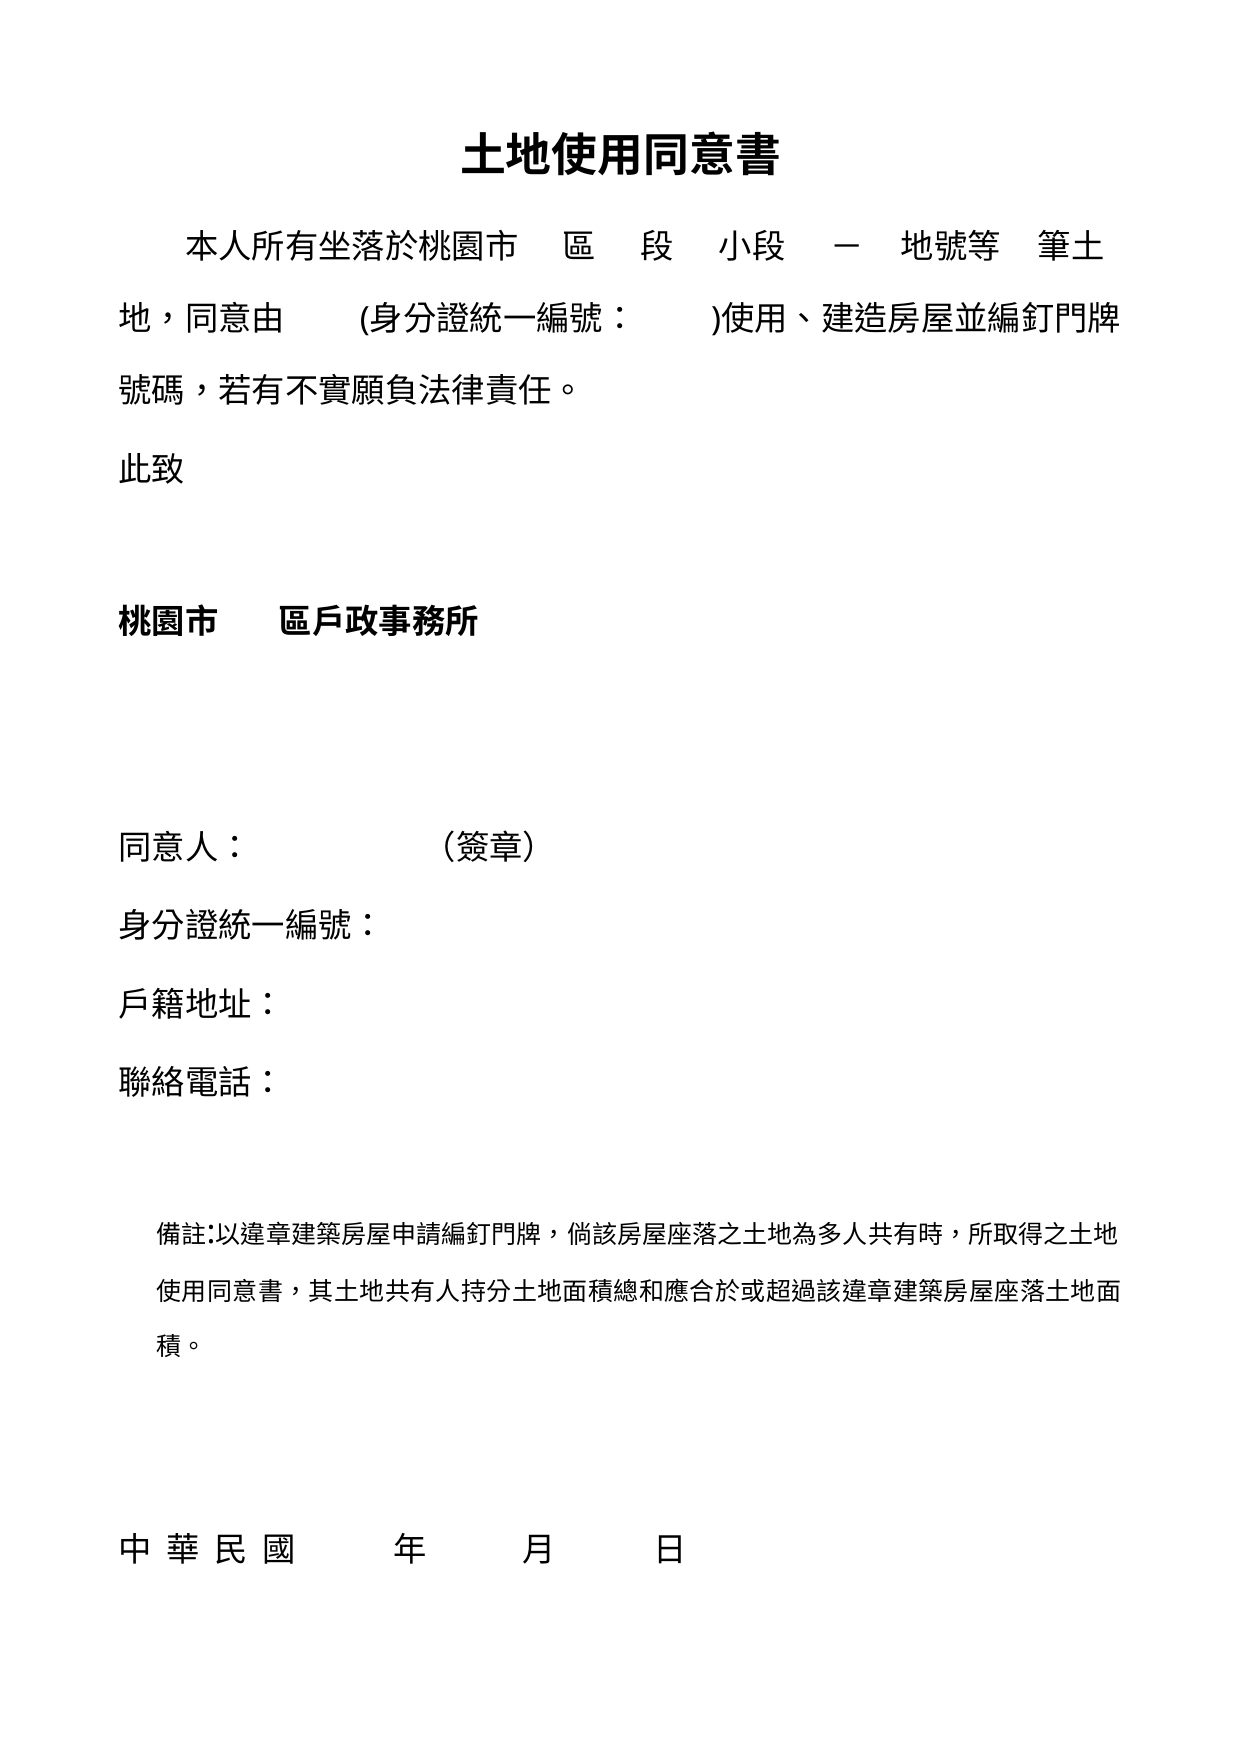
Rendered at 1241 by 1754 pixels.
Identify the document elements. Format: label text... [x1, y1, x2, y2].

text 此致 [118, 442, 1122, 491]
text 中 華 民 國 年 月 日 [118, 1522, 1122, 1571]
text 戶籍地址： [118, 977, 1122, 1026]
text 桃園市 區戶政事務所 [118, 595, 1122, 643]
text 土地使用同意書 [118, 118, 1122, 184]
text 同意人： （簽章） [118, 821, 1122, 869]
text 本人所有坐落於桃園市 區 段 小段 － 地號等 筆土地，同意由 (身分證統一編號： )使用、建造房屋並編釘門牌號碼，若有不實願負法律責任。 [118, 219, 1122, 412]
text 身分證統一編號： [118, 899, 1122, 947]
text 聯絡電話： [118, 1056, 1122, 1104]
text 備註:以違章建築房屋申請編釘門牌，倘該房屋座落之土地為多人共有時，所取得之土地使用同意書，其土地共有人持分土地面積總和應合於或超過該違章建築房屋座落土地面積。 [156, 1208, 1122, 1362]
